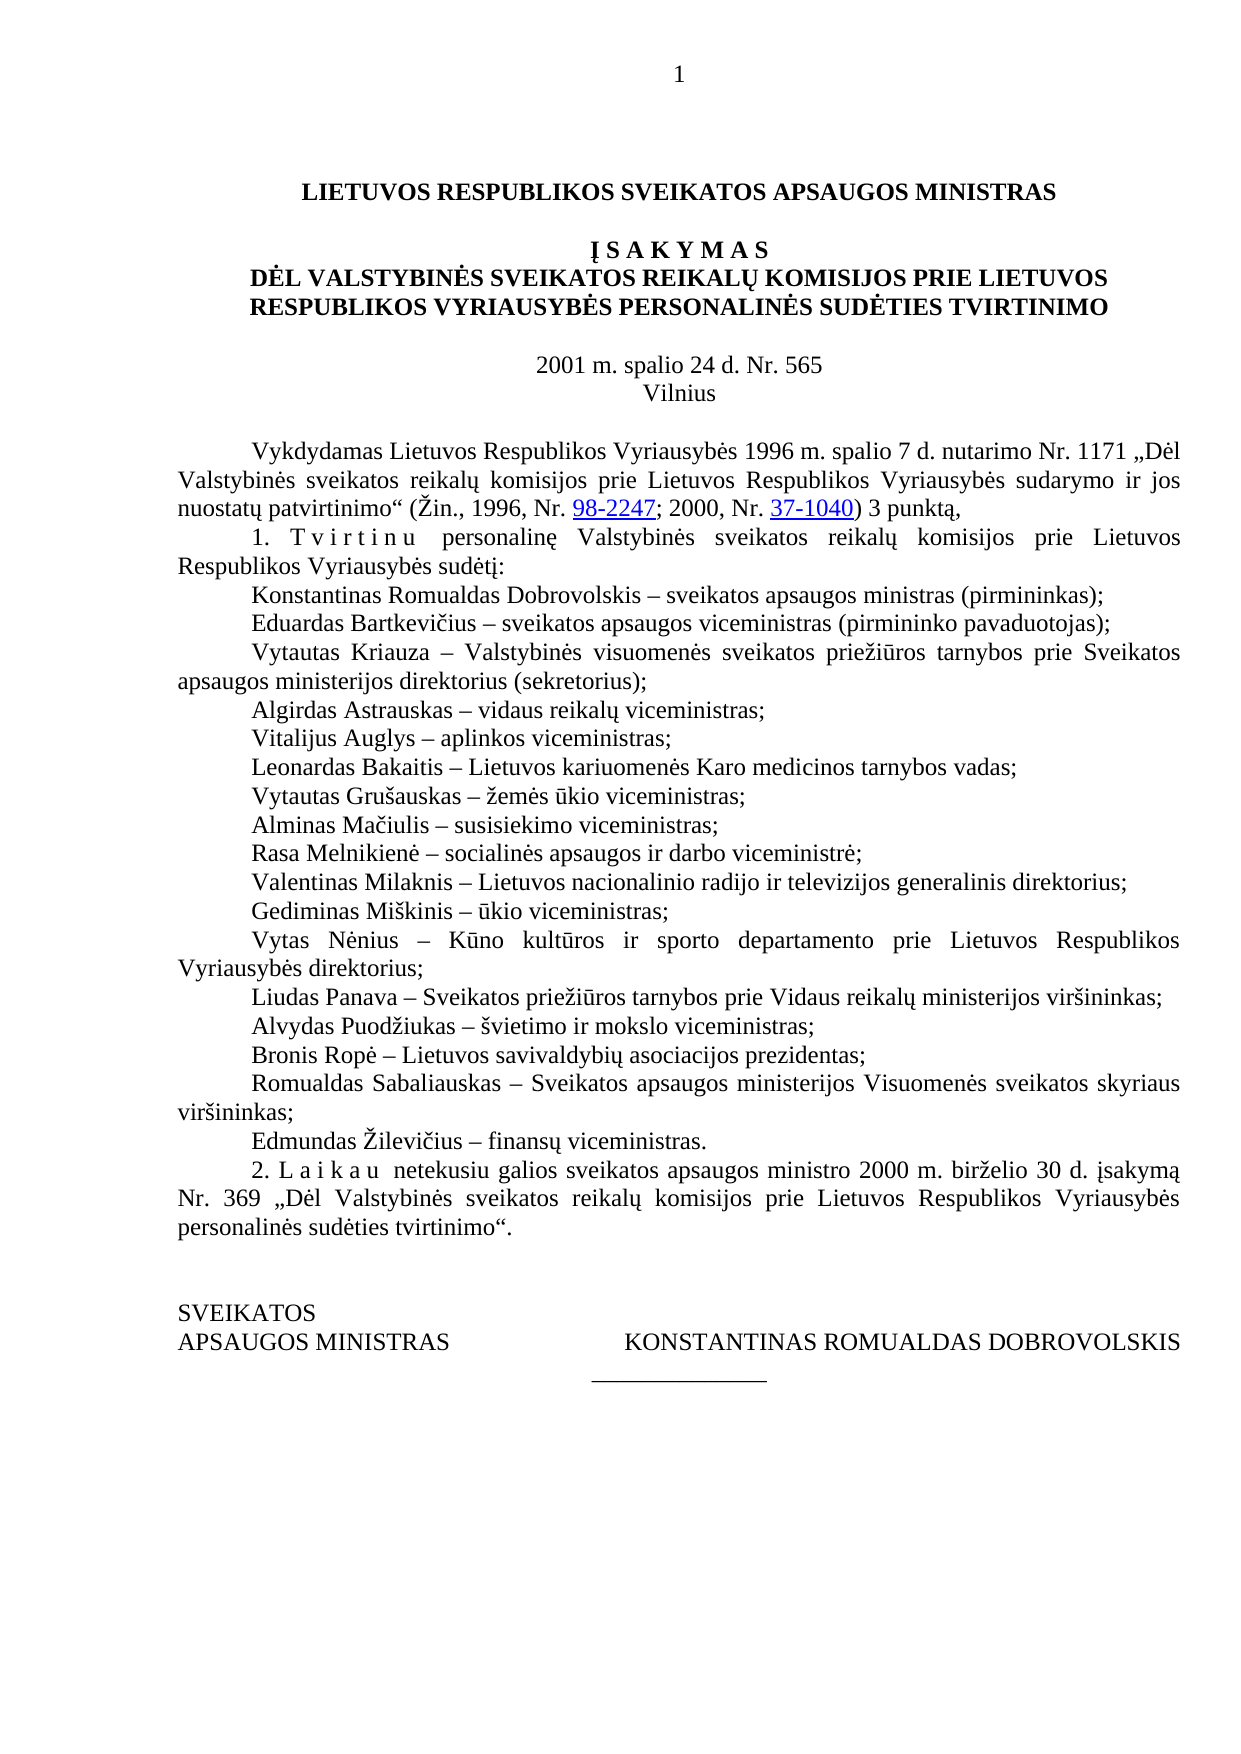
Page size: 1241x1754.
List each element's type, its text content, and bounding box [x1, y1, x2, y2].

text Konstantinas Romualdas Dobrovolskis – sveikatos apsaugos ministras (pirmininkas); [177, 580, 1181, 608]
text Leonardas Bakaitis – Lietuvos kariuomenės Karo medicinos tarnybos vadas; [177, 752, 1181, 781]
text 2001 m. spalio 24 d. Nr. 565 [177, 350, 1181, 378]
text APSAUGOS MINISTRAS KONSTANTINAS ROMUALDAS DOBROVOLSKIS [177, 1327, 1181, 1356]
text Vytas Nėnius – Kūno kultūros ir sporto departamento prie Lietuvos Respublikos Vyriausybės direktorius; [177, 925, 1181, 982]
text Rasa Melnikienė – socialinės apsaugos ir darbo viceministrė; [177, 838, 1181, 867]
text Alvydas Puodžiukas – švietimo ir mokslo viceministras; [177, 1011, 1181, 1040]
text DĖL VALSTYBINĖS SVEIKATOS REIKALŲ KOMISIJOS PRIE LIETUVOS RESPUBLIKOS VYRIAUSYBĖS PERSONALINĖS SUDĖTIES TVIRTINIMO [177, 263, 1181, 321]
text Algirdas Astrauskas – vidaus reikalų viceministras; [177, 695, 1181, 723]
text Vykdydamas Lietuvos Respublikos Vyriausybės 1996 m. spalio 7 d. nutarimo Nr. 1171 „Dėl Valstybinės sveikatos reikalų komisijos prie Lietuvos Respublikos Vyriausybės sudarymo ir jos nuostatų patvirtinimo“ (Žin., 1996, Nr. 98-2247; 2000, Nr. 37-1040) 3 punktą, [177, 436, 1181, 522]
text Vilnius [177, 378, 1181, 407]
text SVEIKATOS [177, 1298, 1181, 1327]
text Edmundas Žilevičius – finansų viceministras. [177, 1126, 1181, 1155]
text Vytautas Kriauza – Valstybinės visuomenės sveikatos priežiūros tarnybos prie Sveikatos apsaugos ministerijos direktorius (sekretorius); [177, 637, 1181, 695]
text 2. Laikau netekusiu galios sveikatos apsaugos ministro 2000 m. birželio 30 d. įsakymą Nr. 369 „Dėl Valstybinės sveikatos reikalų komisijos prie Lietuvos Respublikos Vyriausybės personalinės sudėties tvirtinimo“. [177, 1155, 1181, 1241]
text Romualdas Sabaliauskas – Sveikatos apsaugos ministerijos Visuomenės sveikatos skyriaus viršininkas; [177, 1068, 1181, 1126]
text Valentinas Milaknis – Lietuvos nacionalinio radijo ir televizijos generalinis direktorius; [177, 867, 1181, 896]
text Vytautas Grušauskas – žemės ūkio viceministras; [177, 781, 1181, 810]
text Liudas Panava – Sveikatos priežiūros tarnybos prie Vidaus reikalų ministerijos viršininkas; [177, 982, 1181, 1011]
text Gediminas Miškinis – ūkio viceministras; [177, 896, 1181, 925]
text 1. Tvirtinu personalinę Valstybinės sveikatos reikalų komisijos prie Lietuvos Respublikos Vyriausybės sudėtį: [177, 522, 1181, 580]
text Bronis Ropė – Lietuvos savivaldybių asociacijos prezidentas; [177, 1040, 1181, 1068]
text Eduardas Bartkevičius – sveikatos apsaugos viceministras (pirmininko pavaduotojas); [177, 608, 1181, 637]
text Į S A K Y M A S [177, 235, 1181, 263]
text ______________ [177, 1356, 1181, 1385]
text Alminas Mačiulis – susisiekimo viceministras; [177, 810, 1181, 838]
text LIETUVOS RESPUBLIKOS SVEIKATOS APSAUGOS MINISTRAS [177, 177, 1181, 206]
text Vitalijus Auglys – aplinkos viceministras; [177, 723, 1181, 752]
